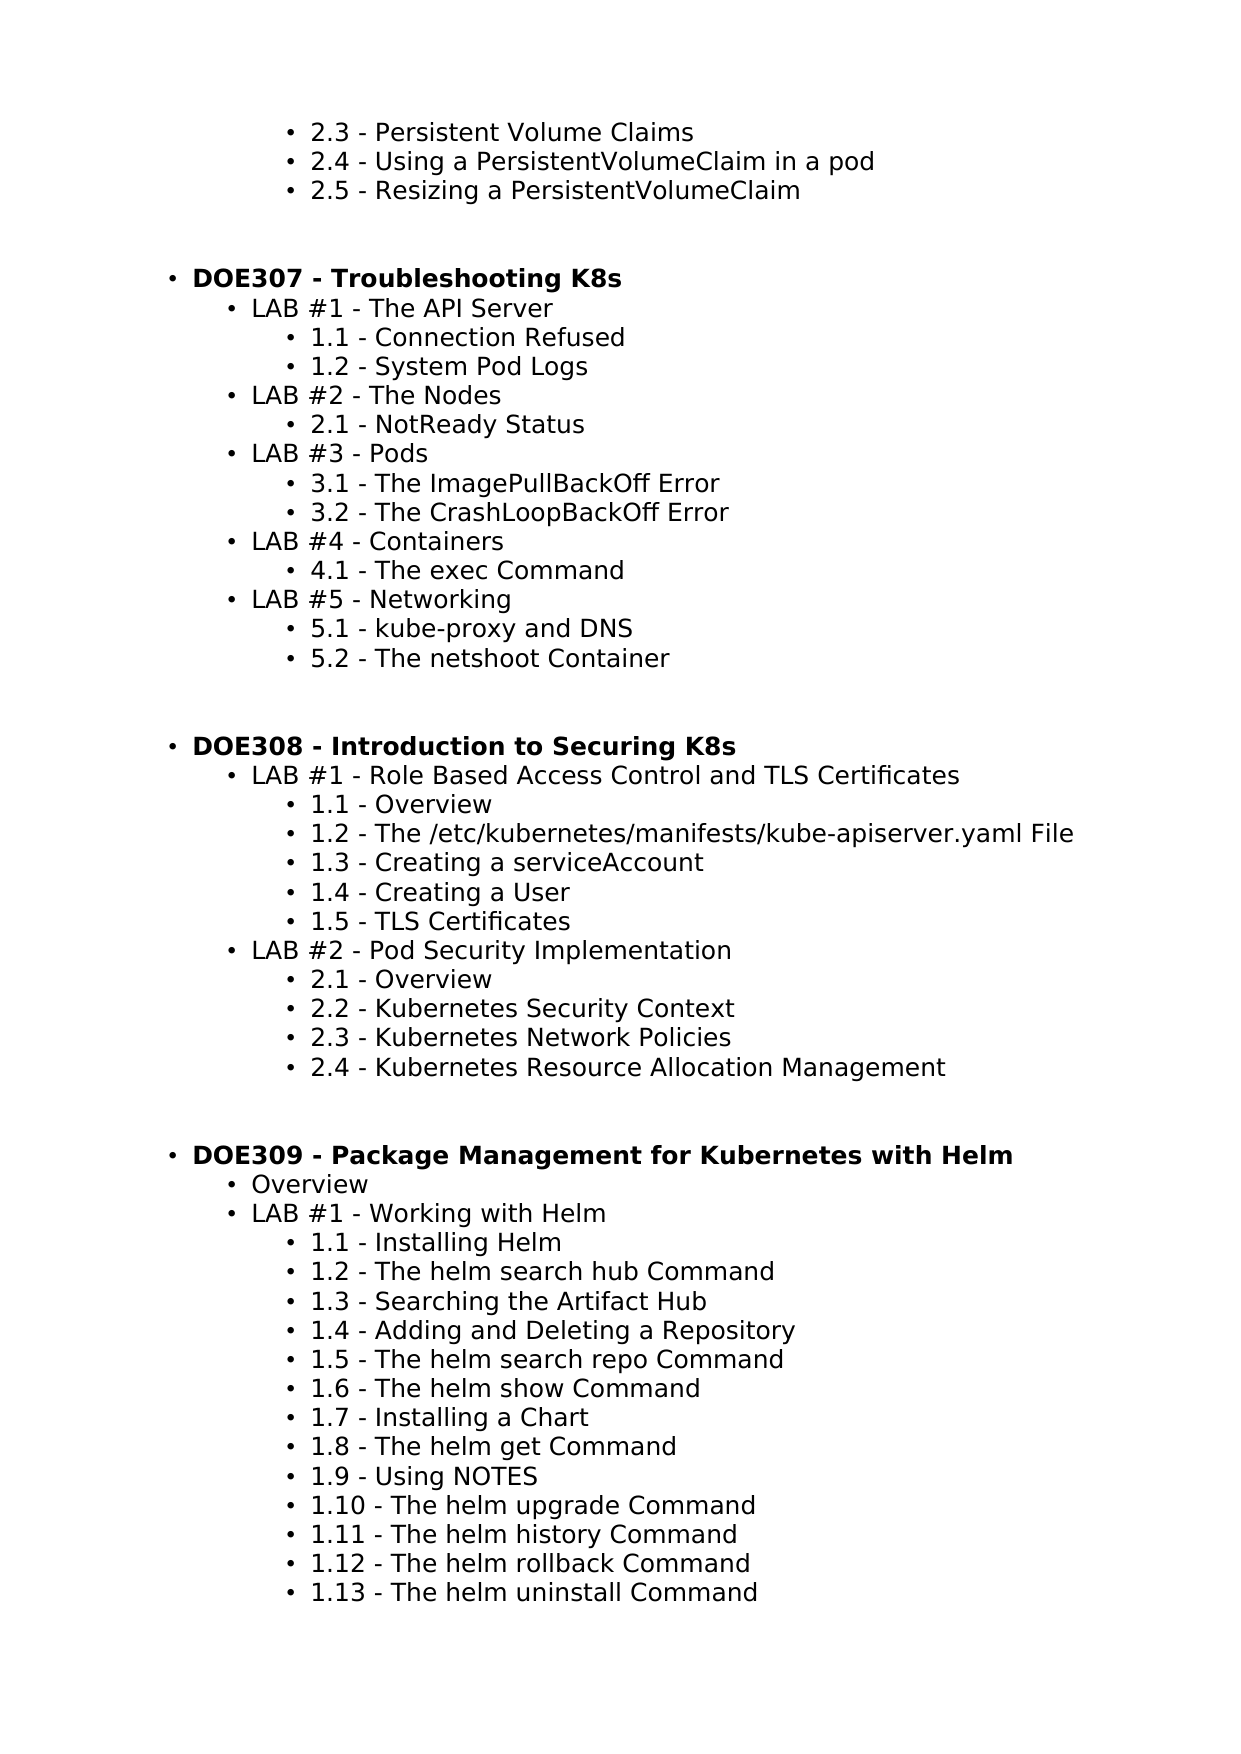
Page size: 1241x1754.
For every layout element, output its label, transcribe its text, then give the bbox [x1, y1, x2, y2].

list 1.8 - The helm get Command [295, 1432, 1122, 1462]
list DOE308 - Introduction to Securing K8s [177, 732, 1122, 761]
list 1.9 - Using NOTES [295, 1462, 1122, 1491]
list 1.4 - Creating a User [295, 878, 1122, 907]
list 5.1 - kube-proxy and DNS [295, 614, 1122, 644]
list 2.5 - Resizing a PersistentVolumeClaim [295, 176, 1122, 206]
list 4.1 - The exec Command [295, 556, 1122, 585]
list 1.13 - The helm uninstall Command [295, 1578, 1122, 1607]
list 1.11 - The helm history Command [295, 1520, 1122, 1549]
list 2.4 - Kubernetes Resource Allocation Management [295, 1053, 1122, 1082]
list 2.3 - Kubernetes Network Policies [295, 1023, 1122, 1053]
list LAB #3 - Pods [236, 439, 1122, 469]
list 3.2 - The CrashLoopBackOff Error [295, 498, 1122, 527]
list 1.3 - Searching the Artifact Hub [295, 1287, 1122, 1316]
list LAB #1 - Role Based Access Control and TLS Certificates [236, 761, 1122, 790]
list 2.3 - Persistent Volume Claims [295, 118, 1122, 147]
list Overview [236, 1170, 1122, 1199]
list 2.1 - NotReady Status [295, 410, 1122, 439]
list 1.12 - The helm rollback Command [295, 1549, 1122, 1578]
list 1.1 - Connection Refused [295, 323, 1122, 352]
list 2.1 - Overview [295, 965, 1122, 994]
list 1.6 - The helm show Command [295, 1374, 1122, 1403]
list 2.4 - Using a PersistentVolumeClaim in a pod [295, 147, 1122, 176]
list 1.1 - Installing Helm [295, 1228, 1122, 1257]
list 1.1 - Overview [295, 790, 1122, 819]
list LAB #5 - Networking [236, 585, 1122, 614]
list 1.2 - The helm search hub Command [295, 1257, 1122, 1287]
list 1.2 - System Pod Logs [295, 352, 1122, 381]
list LAB #4 - Containers [236, 527, 1122, 556]
list 2.2 - Kubernetes Security Context [295, 994, 1122, 1023]
list 1.3 - Creating a serviceAccount [295, 848, 1122, 878]
list LAB #1 - Working with Helm [236, 1199, 1122, 1228]
list 1.5 - The helm search repo Command [295, 1345, 1122, 1374]
list 1.2 - The /etc/kubernetes/manifests/kube-apiserver.yaml File [295, 819, 1122, 848]
list 5.2 - The netshoot Container [295, 644, 1122, 673]
list LAB #2 - The Nodes [236, 381, 1122, 410]
list 1.4 - Adding and Deleting a Repository [295, 1316, 1122, 1345]
list 1.7 - Installing a Chart [295, 1403, 1122, 1432]
list LAB #1 - The API Server [236, 294, 1122, 323]
list DOE307 - Troubleshooting K8s [177, 264, 1122, 294]
list 1.10 - The helm upgrade Command [295, 1491, 1122, 1520]
list DOE309 - Package Management for Kubernetes with Helm [177, 1141, 1122, 1170]
list 3.1 - The ImagePullBackOff Error [295, 469, 1122, 498]
list 1.5 - TLS Certificates [295, 907, 1122, 936]
list LAB #2 - Pod Security Implementation [236, 936, 1122, 965]
